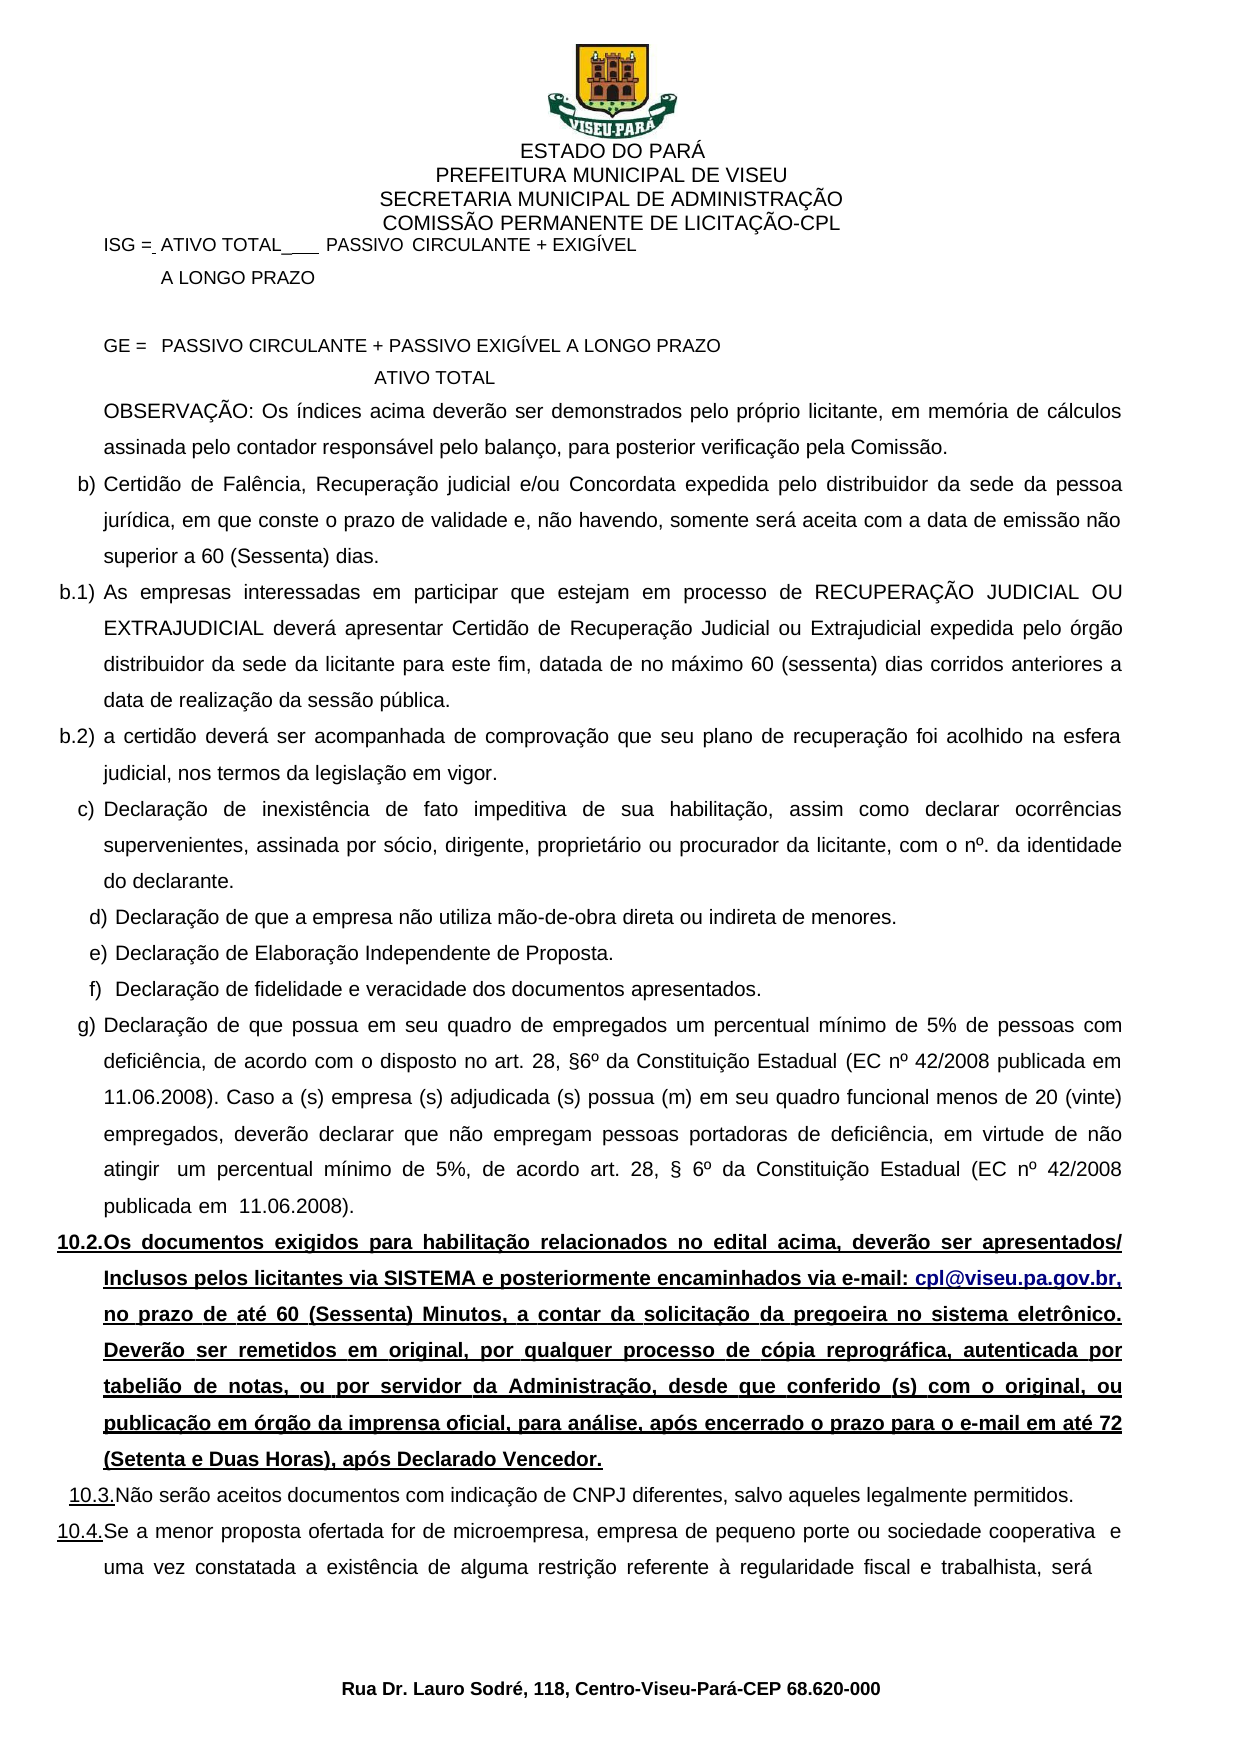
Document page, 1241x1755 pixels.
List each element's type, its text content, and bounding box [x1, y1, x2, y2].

text ISG = ATIVO TOTAL_ PASSIVO CIRCULANTE + EXIGÍVEL A LONGO PRAZO [103, 234, 644, 288]
list Os documentos exigidos para habilitação relacionados no edital acima, deverão ser apresentados/ Inclusos pelos licitantes via SISTEMA e posteriormente encaminhados via e-mail: cpl@viseu.pa.gov.br, no prazo de até 60 (Sessenta) Minutos, a contar da solicitação da pregoeira no sistema eletrônico. Deverão ser remetidos em original, por qualquer processo de cópia reprográfica, autenticada por tabelião de notas, ou por servidor da Administração, desde que conferido (s) com o original, ou publicação em órgão da imprensa oficial, para análise, após encerrado o prazo para o e-mail em até 72 (Setenta e Duas Horas), após Declarado Vencedor. [92, 1253, 1122, 1471]
list As empresas interessadas em participar que estejam em processo de RECUPERAÇÃO JUDICIAL OU EXTRAJUDICIAL deverá apresentar Certidão de Recuperação Judicial ou Extrajudicial expedida pelo órgão distribuidor da sede da licitante para este fim, datada de no máximo 60 (sessenta) dias corridos anteriores a data de realização da sessão pública. [92, 580, 1123, 712]
list Declaração de Elaboração Independente de Proposta. [103, 941, 1134, 965]
list Se a menor proposta ofertada for de microempresa, empresa de pequeno porte ou sociedade cooperativa e uma vez constatada a existência de alguma restrição referente à regularidade fiscal e trabalhista, será [92, 1519, 1122, 1579]
list a certidão deverá ser acompanhada de comprovação que seu plano de recuperação foi acolhido na esfera judicial, nos termos da legislação em vigor. [92, 724, 1122, 784]
text OBSERVAÇÃO: Os índices acima deverão ser demonstrados pelo próprio licitante, em memória de cálculos assinada pelo contador responsável pelo balanço, para posterior verificação pela Comissão. [103, 399, 1122, 459]
list Certidão de Falência, Recuperação judicial e/ou Concordata expedida pelo distribuidor da sede da pessoa jurídica, em que conste o prazo de validade e, não havendo, somente será aceita com a data de emissão não superior a 60 (Sessenta) dias. [92, 471, 1122, 568]
list Declaração de que possua em seu quadro de empregados um percentual mínimo de 5% de pessoas com deficiência, de acordo com o disposto no art. 28, §6º da Constituição Estadual (EC nº 42/2008 publicada em 11.06.2008). Caso a (s) empresa (s) adjudicada (s) possua (m) em seu quadro funcional menos de 20 (vinte) empregados, deverão declarar que não empregam pessoas portadoras de deficiência, em virtude de não atingir um percentual mínimo de 5%, de acordo art. 28, § 6º da Constituição Estadual (EC nº 42/2008 publicada em 11.06.2008). [92, 1013, 1122, 1218]
text GE = PASSIVO CIRCULANTE + PASSIVO EXIGÍVEL A LONGO PRAZO [103, 335, 1134, 356]
list Declaração de inexistência de fato impeditiva de sua habilitação, assim como declarar ocorrências supervenientes, assinada por sócio, dirigente, proprietário ou procurador da licitante, com o nº. da identidade do declarante. [92, 797, 1122, 893]
list Os documentos exigidos para habilitação relacionados no edital acima, deverão ser apresentados/ Inclusos pelos licitantes via SISTEMA e posteriormente encaminhados via e-mail: cpl@viseu.pa.gov.br, no prazo de até 60 (Sessenta) Minutos, a contar da solicitação da pregoeira no sistema eletrônico. Deverão ser remetidos em original, por qualquer processo de cópia reprográfica, autenticada por tabelião de notas, ou por servidor da Administração, desde que conferido (s) com o original, ou publicação em órgão da imprensa oficial, para análise, após encerrado o prazo para o e-mail em até 72 (Setenta e Duas Horas), após Declarado Vencedor. [92, 1230, 1122, 1251]
text ATIVO TOTAL [374, 367, 1134, 389]
list Não serão aceitos documentos com indicação de CNPJ diferentes, salvo aqueles legalmente permitidos. [103, 1483, 1134, 1507]
list Declaração de que a empresa não utiliza mão-de-obra direta ou indireta de menores. [103, 905, 1134, 929]
list Declaração de fidelidade e veracidade dos documentos apresentados. [103, 977, 1134, 1001]
